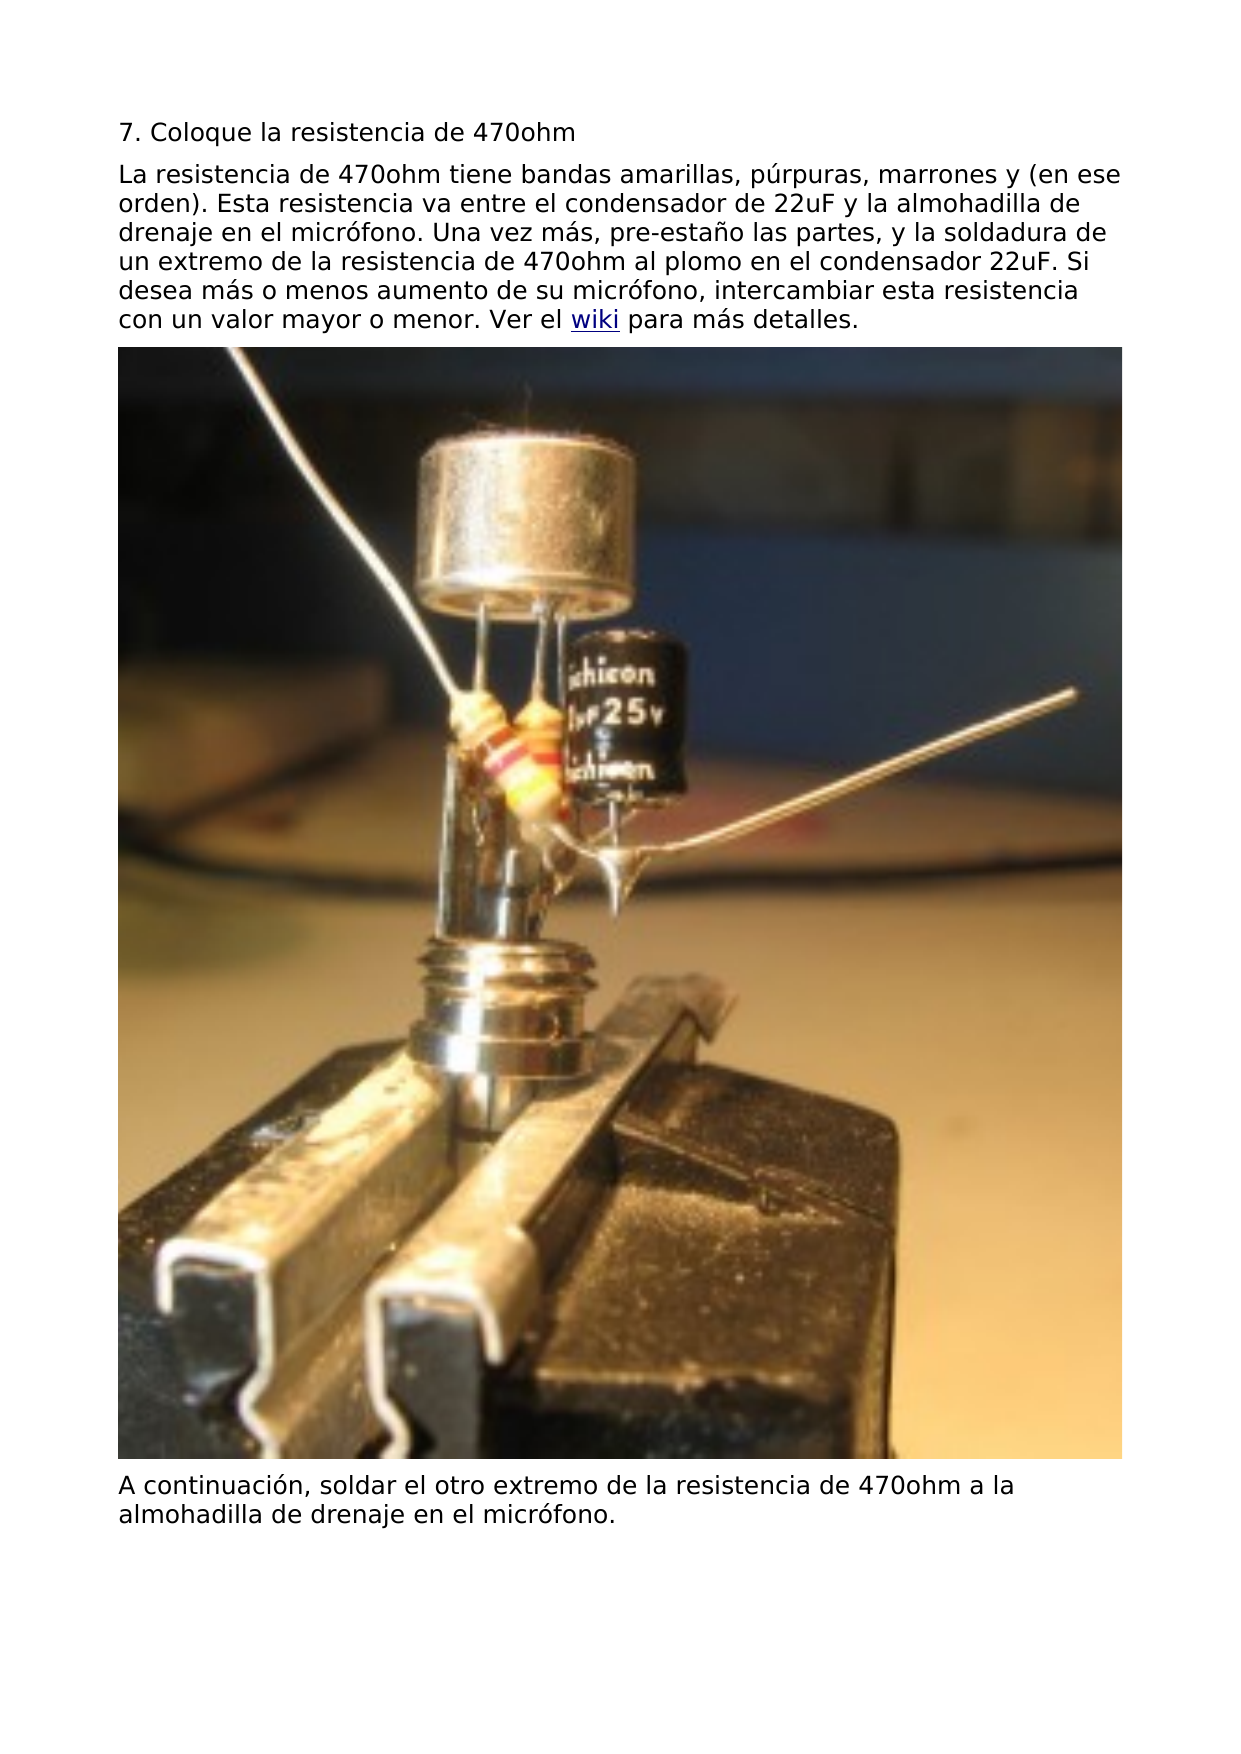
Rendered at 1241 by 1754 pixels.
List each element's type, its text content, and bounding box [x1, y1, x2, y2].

text 7. Coloque la resistencia de 470ohm [118, 118, 1122, 147]
text La resistencia de 470ohm tiene bandas amarillas, púrpuras, marrones y (en ese orden). Esta resistencia va entre el condensador de 22uF y la almohadilla de drenaje en el micrófono. Una vez más, pre-estaño las partes, y la soldadura de un extremo de la resistencia de 470ohm al plomo en el condensador 22uF. Si desea más o menos aumento de su micrófono, intercambiar esta resistencia con un valor mayor o menor. Ver el wiki para más detalles. [118, 160, 1122, 335]
text A continuación, soldar el otro extremo de la resistencia de 470ohm a la almohadilla de drenaje en el micrófono. [118, 1471, 1122, 1529]
picture [118, 347, 1123, 1459]
